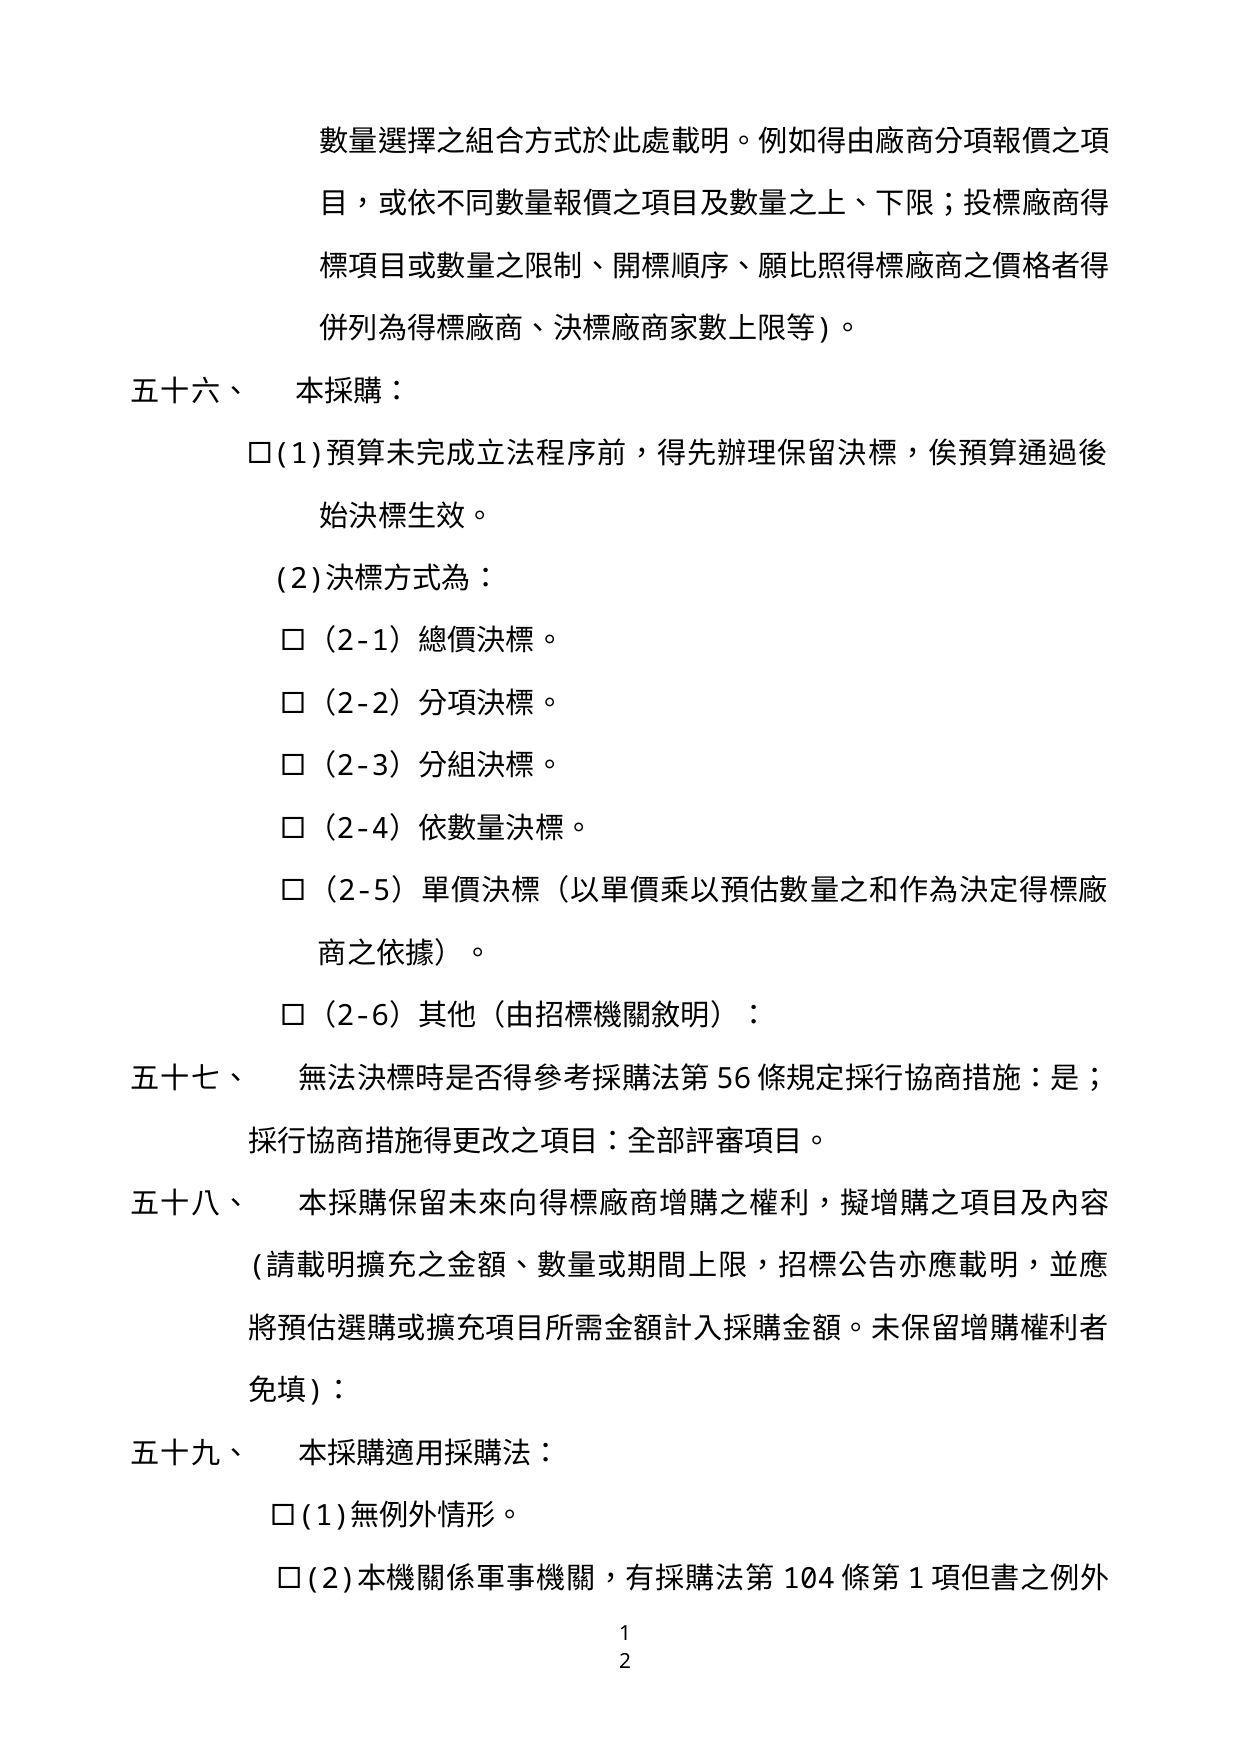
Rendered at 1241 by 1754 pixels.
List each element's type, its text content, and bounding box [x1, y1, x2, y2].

text 數量選擇之組合方式於此處載明。例如得由廠商分項報價之項目，或依不同數量報價之項目及數量之上、下限；投標廠商得標項目或數量之限制、開標順序、願比照得標廠商之價格者得併列為得標廠商、決標廠商家數上限等)。 [130, 97, 1110, 347]
text （2-5）單價決標（以單價乘以預估數量之和作為決定得標廠商之依據）。 [280, 847, 1110, 972]
list 本採購保留未來向得標廠商增購之權利，擬增購之項目及內容(請載明擴充之金額、數量或期間上限，招標公告亦應載明，並應將預估選購或擴充項目所需金額計入採購金額。未保留增購權利者免填)： [130, 1159, 1110, 1409]
text (1)無例外情形。 [130, 1472, 1110, 1534]
text （2-1）總價決標。 [280, 597, 1110, 659]
text （2-3）分組決標。 [280, 722, 1110, 784]
text (1)預算未完成立法程序前，得先辦理保留決標，俟預算通過後始決標生效。 [247, 409, 1110, 534]
list 本採購： [130, 347, 1110, 409]
list 無法決標時是否得參考採購法第56條規定採行協商措施：是；採行協商措施得更改之項目：全部評審項目。 [130, 1034, 1110, 1159]
text （2-2）分項決標。 [280, 659, 1110, 722]
text （2-6）其他（由招標機關敘明）： [280, 972, 1110, 1034]
text (2)本機關係軍事機關，有採購法第104條第1項但書之例外 [130, 1534, 1110, 1597]
text （2-4）依數量決標。 [280, 784, 1110, 847]
text (2)決標方式為： [197, 534, 1110, 597]
list 本採購適用採購法： [130, 1409, 1110, 1472]
